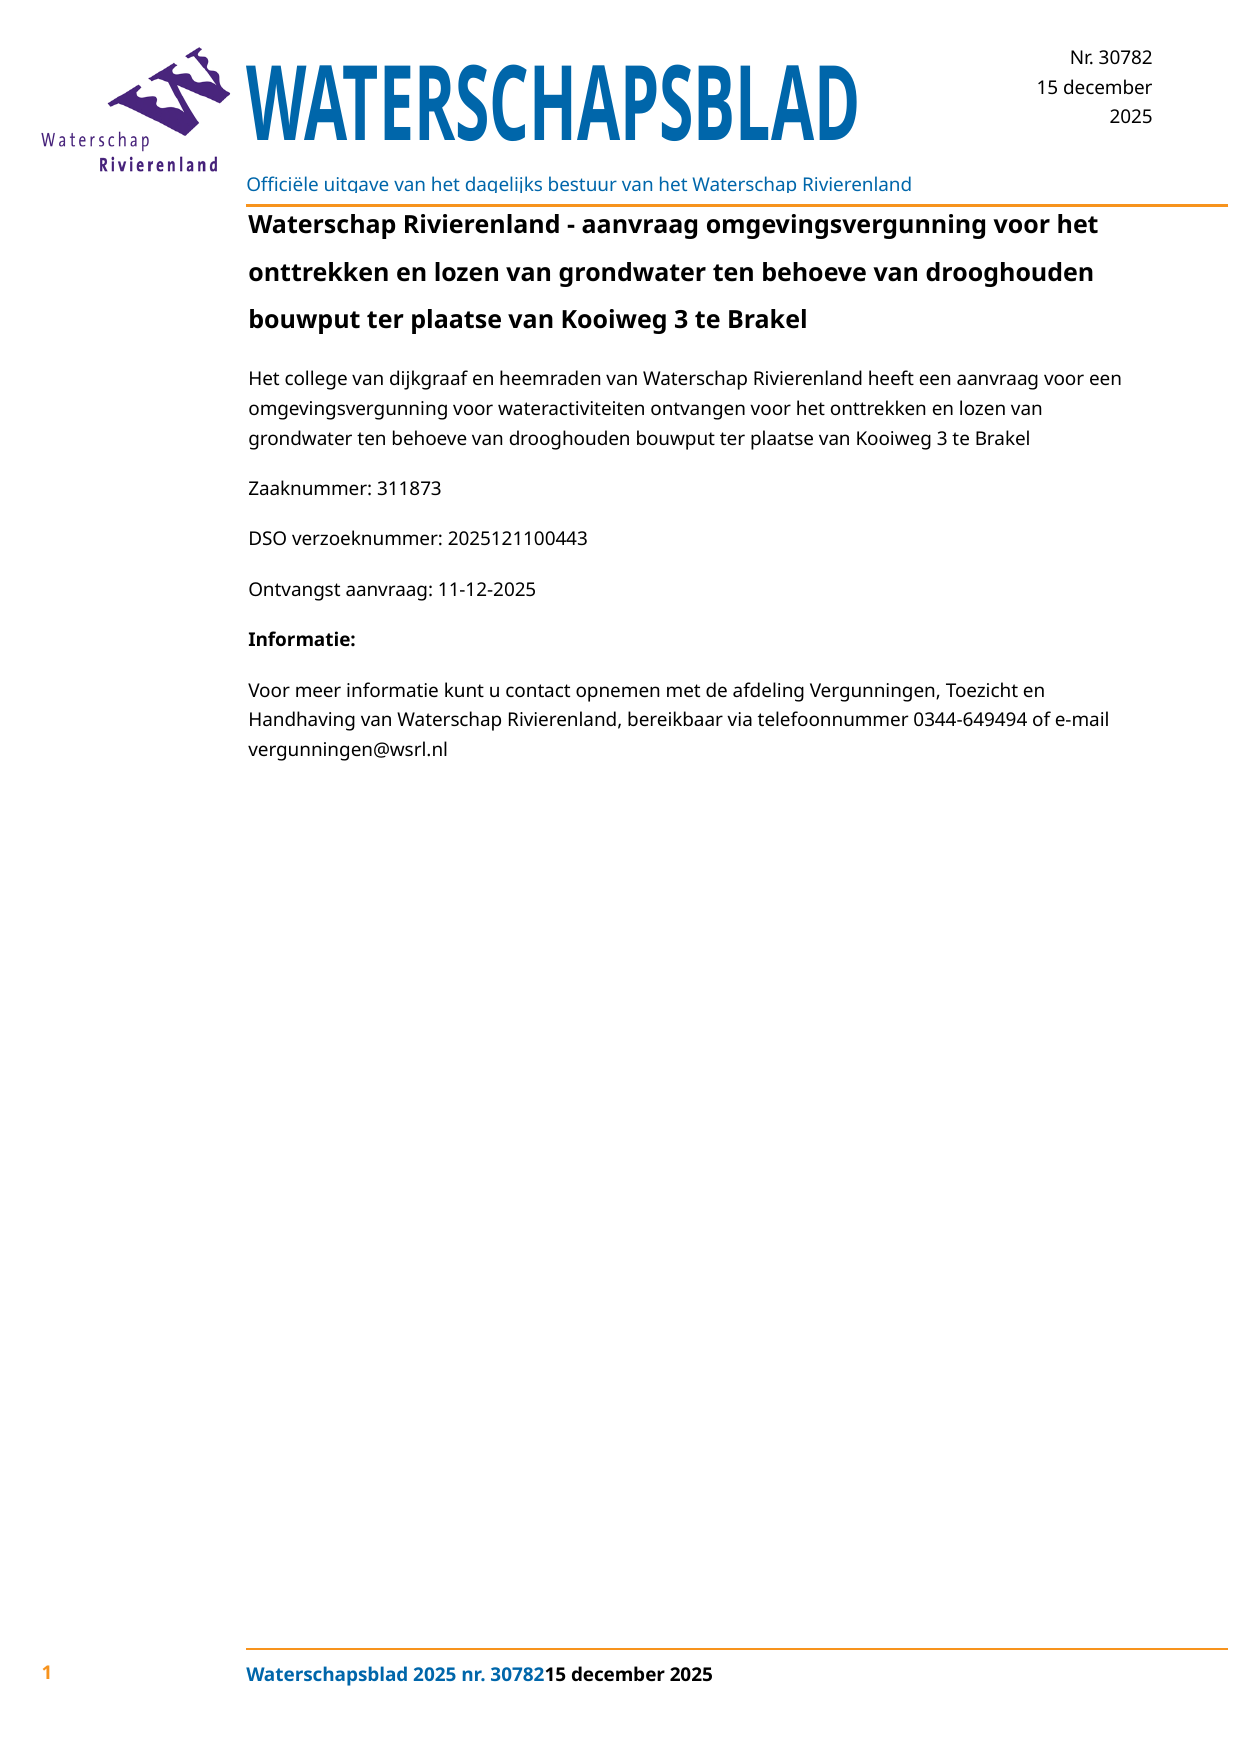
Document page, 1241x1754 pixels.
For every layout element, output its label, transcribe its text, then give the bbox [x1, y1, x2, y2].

text Zaaknummer: 311873 [248, 475, 1152, 501]
text DSO verzoeknummer: 2025121100443 [248, 526, 1152, 551]
text Het college van dijkgraaf en heemraden van Waterschap Rivierenland heeft een aanvraag voor een omgevingsvergunning voor wateractiviteiten ontvangen voor het onttrekken en lozen van grondwater ten behoeve van drooghouden bouwput ter plaatse van Kooiweg 3 te Brakel [248, 366, 1152, 450]
text Informatie: [248, 626, 1152, 652]
text Voor meer informatie kunt u contact opnemen met de afdeling Vergunningen, Toezicht en Handhaving van Waterschap Rivierenland, bereikbaar via telefoonnummer 0344-649494 of e-mail vergunningen@wsrl.nl [248, 677, 1152, 762]
text Ontvangst aanvraag: 11-12-2025 [248, 576, 1152, 602]
text Waterschap Rivierenland - aanvraag omgevingsvergunning voor het onttrekken en lozen van grondwater ten behoeve van drooghouden bouwput ter plaatse van Kooiweg 3 te Brakel [248, 207, 1152, 336]
picture [41, 47, 231, 172]
